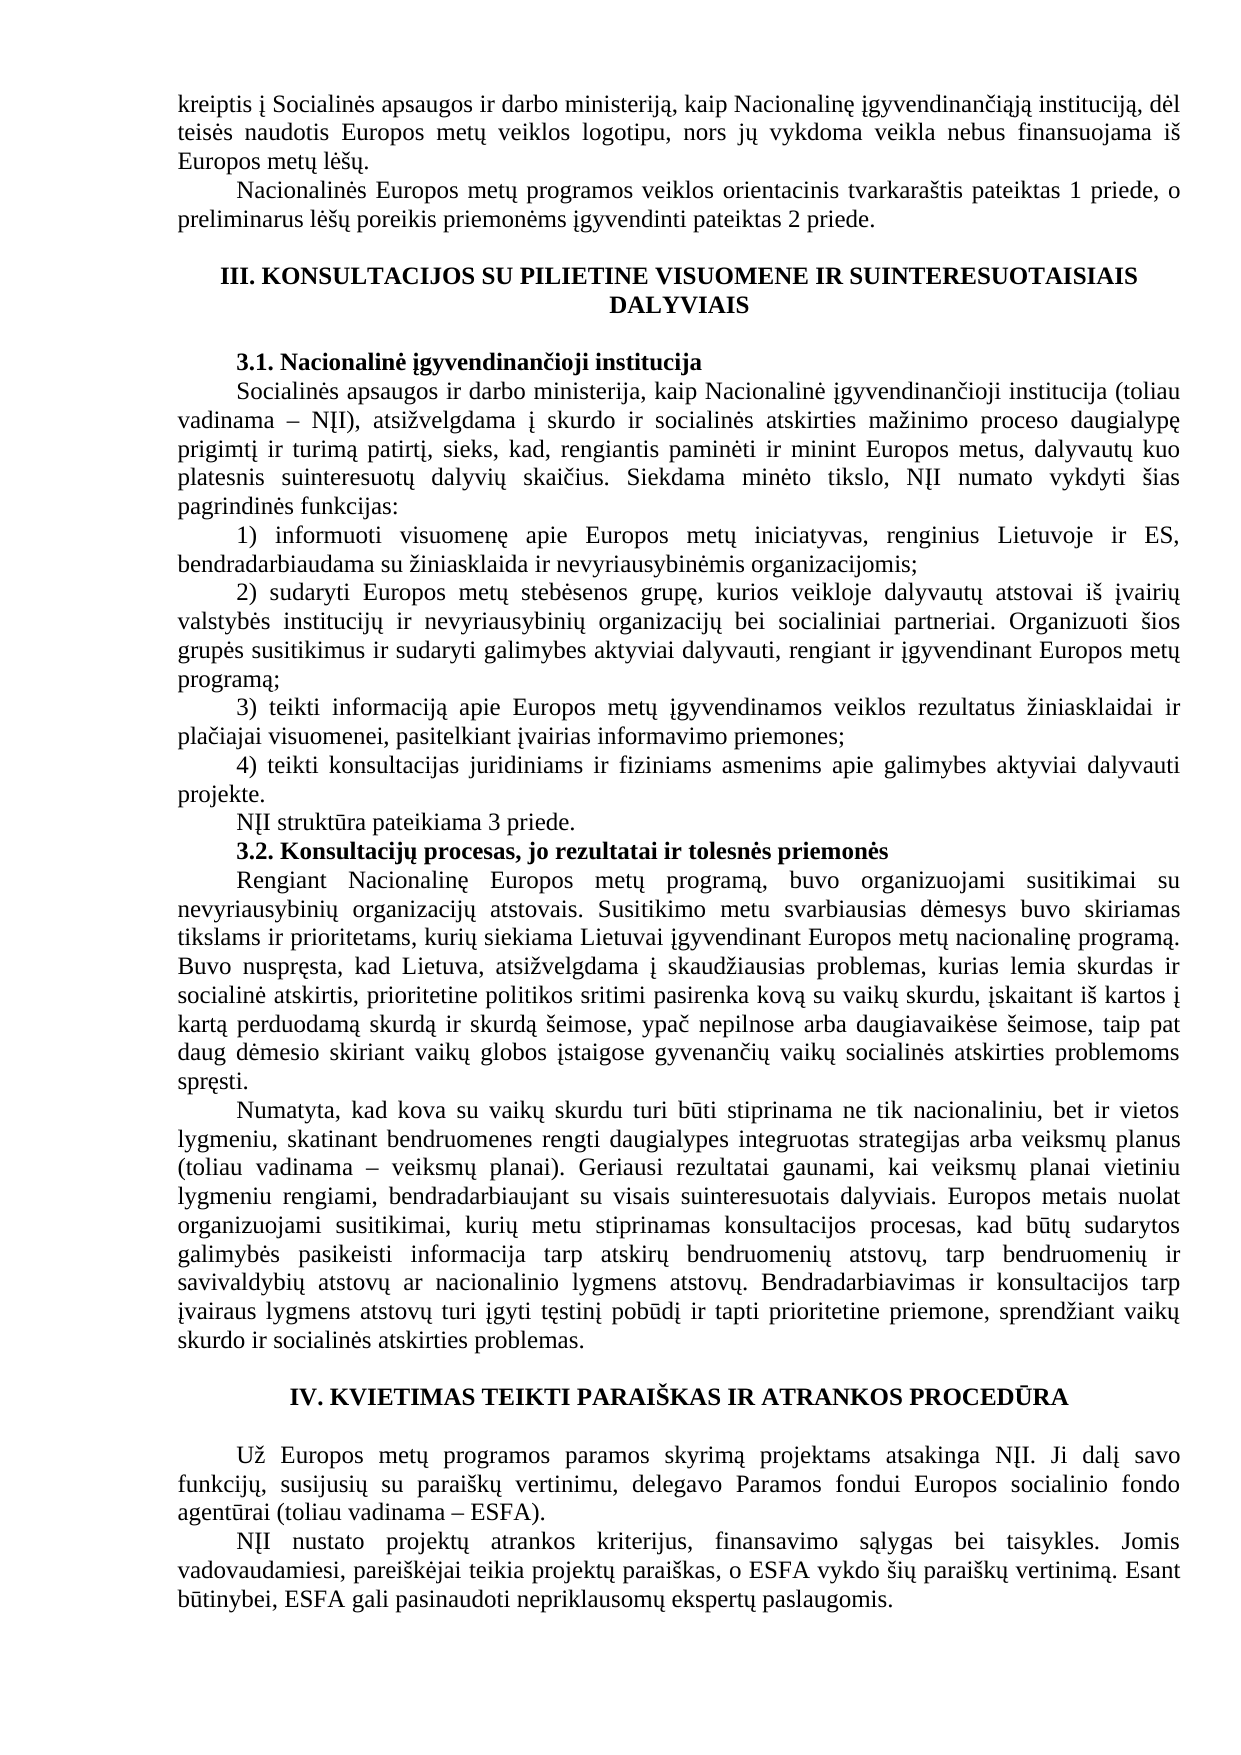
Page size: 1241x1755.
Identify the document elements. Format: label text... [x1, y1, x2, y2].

text NĮI nustato projektų atrankos kriterijus, finansavimo sąlygas bei taisykles. Jomis vadovaudamiesi, pareiškėjai teikia projektų paraiškas, o ESFA vykdo šių paraiškų vertinimą. Esant būtinybei, ESFA gali pasinaudoti nepriklausomų ekspertų paslaugomis. [177, 1526, 1181, 1612]
text Socialinės apsaugos ir darbo ministerija, kaip Nacionalinė įgyvendinančioji institucija (toliau vadinama – NĮI), atsižvelgdama į skurdo ir socialinės atskirties mažinimo proceso daugialypę prigimtį ir turimą patirtį, sieks, kad, rengiantis paminėti ir minint Europos metus, dalyvautų kuo platesnis suinteresuotų dalyvių skaičius. Siekdama minėto tikslo, NĮI numato vykdyti šias pagrindinės funkcijas: [177, 376, 1181, 520]
text IV. Kvietimas teikti paraiškas ir atrankos procedūra [177, 1382, 1181, 1411]
text 1) informuoti visuomenę apie Europos metų iniciatyvas, renginius Lietuvoje ir ES, bendradarbiaudama su žiniasklaida ir nevyriausybinėmis organizacijomis; [177, 520, 1181, 577]
text Nacionalinės Europos metų programos veiklos orientacinis tvarkaraštis pateiktas 1 priede, o preliminarus lėšų poreikis priemonėms įgyvendinti pateiktas 2 priede. [177, 175, 1181, 232]
text 3.2. Konsultacijų procesas, jo rezultatai ir tolesnės priemonės [177, 836, 1181, 865]
text 2) sudaryti Europos metų stebėsenos grupę, kurios veikloje dalyvautų atstovai iš įvairių valstybės institucijų ir nevyriausybinių organizacijų bei socialiniai partneriai. Organizuoti šios grupės susitikimus ir sudaryti galimybes aktyviai dalyvauti, rengiant ir įgyvendinant Europos metų programą; [177, 577, 1181, 692]
text 3) teikti informaciją apie Europos metų įgyvendinamos veiklos rezultatus žiniasklaidai ir plačiajai visuomenei, pasitelkiant įvairias informavimo priemones; [177, 692, 1181, 750]
text 4) teikti konsultacijas juridiniams ir fiziniams asmenims apie galimybes aktyviai dalyvauti projekte. [177, 750, 1181, 807]
text Numatyta, kad kova su vaikų skurdu turi būti stiprinama ne tik nacionaliniu, bet ir vietos lygmeniu, skatinant bendruomenes rengti daugialypes integruotas strategijas arba veiksmų planus (toliau vadinama – veiksmų planai). Geriausi rezultatai gaunami, kai veiksmų planai vietiniu lygmeniu rengiami, bendradarbiaujant su visais suinteresuotais dalyviais. Europos metais nuolat organizuojami susitikimai, kurių metu stiprinamas konsultacijos procesas, kad būtų sudarytos galimybės pasikeisti informacija tarp atskirų bendruomenių atstovų, tarp bendruomenių ir savivaldybių atstovų ar nacionalinio lygmens atstovų. Bendradarbiavimas ir konsultacijos tarp įvairaus lygmens atstovų turi įgyti tęstinį pobūdį ir tapti prioritetine priemone, sprendžiant vaikų skurdo ir socialinės atskirties problemas. [177, 1095, 1181, 1354]
text 3.1. Nacionalinė įgyvendinančioji institucija [177, 347, 1181, 376]
text kreiptis į Socialinės apsaugos ir darbo ministeriją, kaip Nacionalinę įgyvendinančiąją instituciją, dėl teisės naudotis Europos metų veiklos logotipu, nors jų vykdoma veikla nebus finansuojama iš Europos metų lėšų. [177, 89, 1181, 175]
text Už Europos metų programos paramos skyrimą projektams atsakinga NĮI. Ji dalį savo funkcijų, susijusių su paraiškų vertinimu, delegavo Paramos fondui Europos socialinio fondo agentūrai (toliau vadinama – ESFA). [177, 1440, 1181, 1526]
text III. Konsultacijos su pilietine visuomene ir suinteresuotaisiais dalyviais [177, 261, 1181, 319]
text Rengiant Nacionalinę Europos metų programą, buvo organizuojami susitikimai su nevyriausybinių organizacijų atstovais. Susitikimo metu svarbiausias dėmesys buvo skiriamas tikslams ir prioritetams, kurių siekiama Lietuvai įgyvendinant Europos metų nacionalinę programą. Buvo nuspręsta, kad Lietuva, atsižvelgdama į skaudžiausias problemas, kurias lemia skurdas ir socialinė atskirtis, prioritetine politikos sritimi pasirenka kovą su vaikų skurdu, įskaitant iš kartos į kartą perduodamą skurdą ir skurdą šeimose, ypač nepilnose arba daugiavaikėse šeimose, taip pat daug dėmesio skiriant vaikų globos įstaigose gyvenančių vaikų socialinės atskirties problemoms spręsti. [177, 865, 1181, 1095]
text NĮI struktūra pateikiama 3 priede. [177, 807, 1181, 836]
